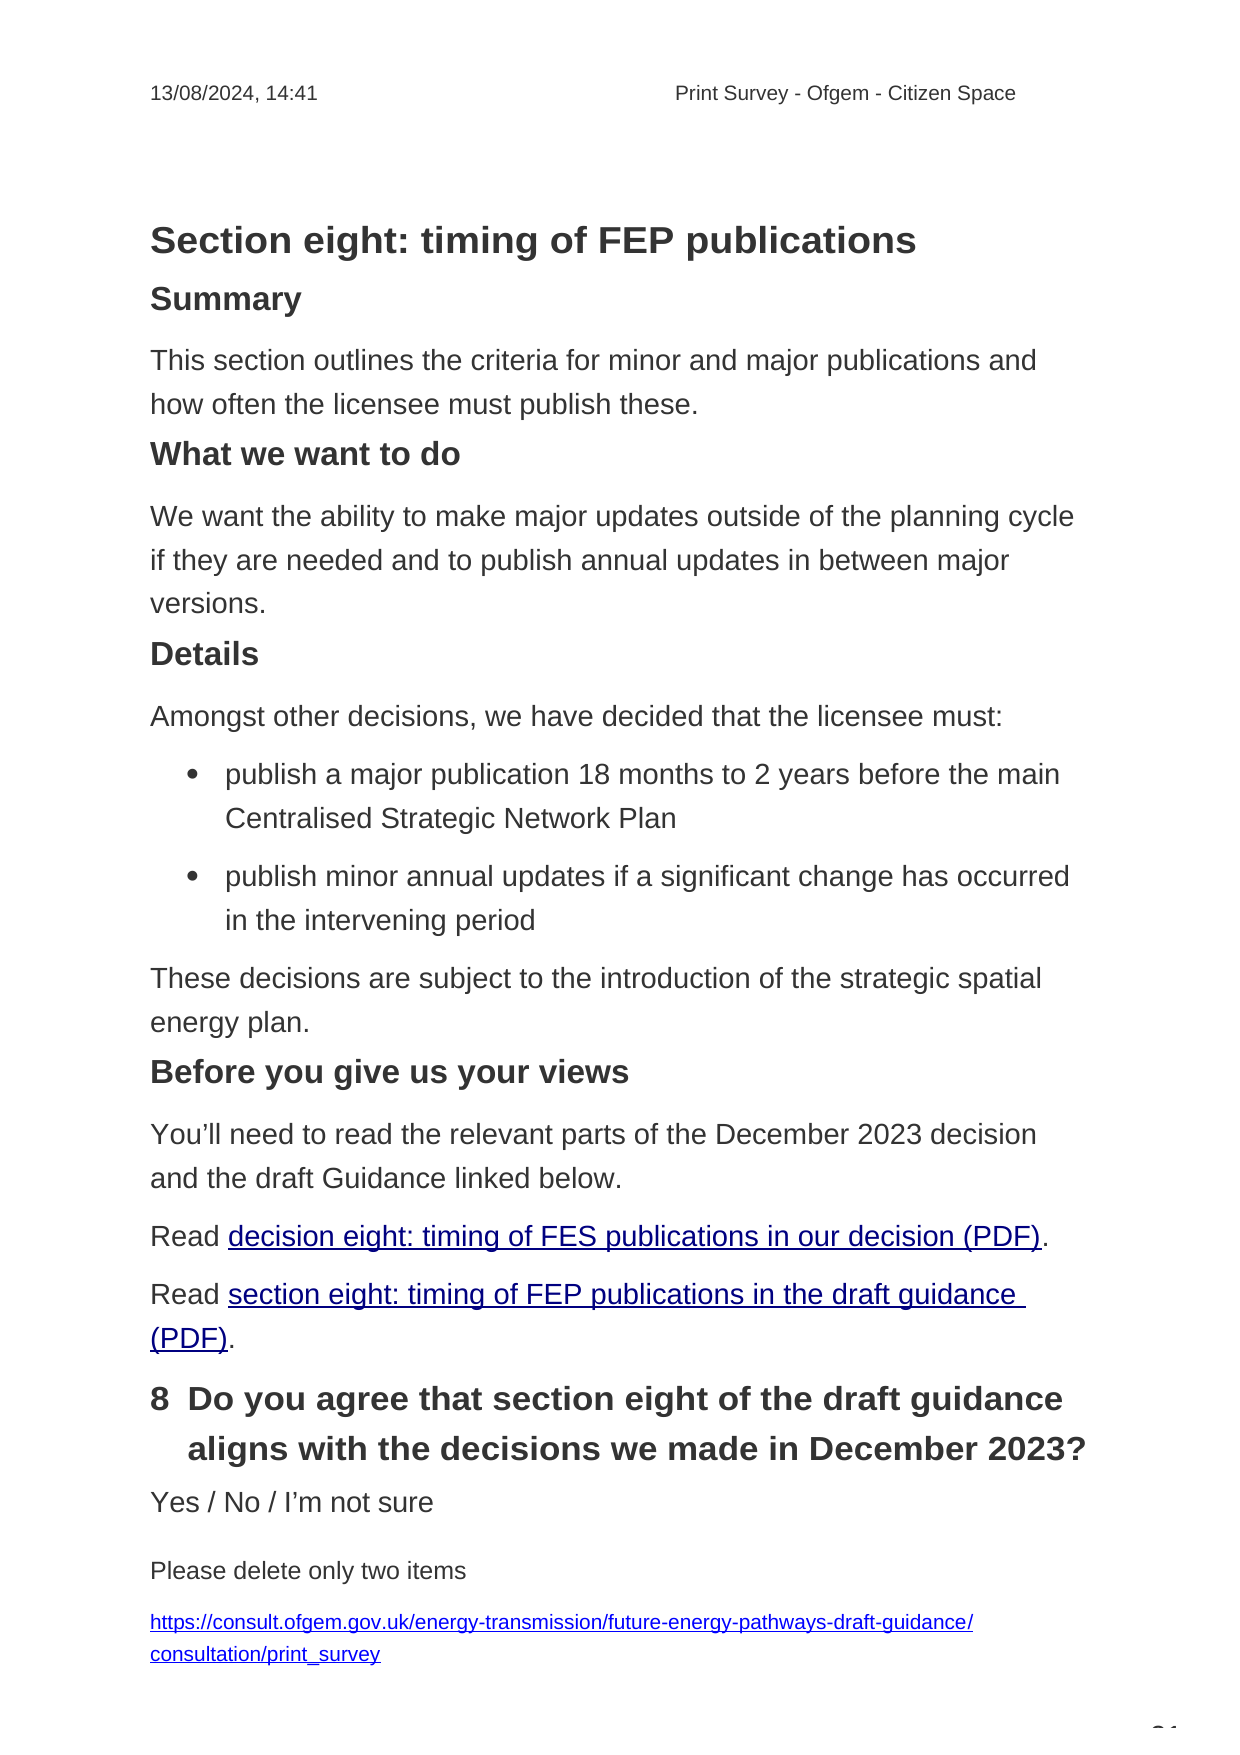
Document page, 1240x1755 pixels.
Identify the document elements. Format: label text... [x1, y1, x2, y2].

text Please delete only two items [150, 1556, 1089, 1584]
text Amongst other decisions, we have decided that the licensee must: [150, 699, 1089, 732]
text This section outlines the criteria for minor and major publications and how often the licensee must publish these. [150, 343, 1089, 420]
text Read section eight: timing of FEP publications in the draft guidance (PDF). [150, 1277, 1089, 1354]
text Yes / No / I’m not sure [150, 1485, 1053, 1518]
subtitle Section eight: timing of FEP publications [150, 218, 1053, 261]
text You’ll need to read the relevant parts of the December 2023 decision and the draft Guidance linked below. [150, 1117, 1089, 1194]
subtitle What we want to do [150, 434, 1089, 473]
text Read decision eight: timing of FES publications in our decision (PDF). [150, 1219, 1089, 1252]
subtitle Summary [150, 278, 1089, 317]
text These decisions are subject to the introduction of the strategic spatial energy plan. [150, 961, 1089, 1038]
list publish minor annual updates if a significant change has occurred in the intervening period [187, 859, 1089, 936]
text We want the ability to make major updates outside of the planning cycle if they are needed and to publish annual updates in between major versions. [150, 499, 1089, 620]
list publish a major publication 18 months to 2 years before the main Centralised Strategic Network Plan [187, 757, 1089, 834]
subtitle Details [150, 634, 1089, 672]
list Do you agree that section eight of the draft guidance aligns with the decisions we made in December 2023? [150, 1379, 1089, 1467]
subtitle Before you give us your views [150, 1052, 1089, 1091]
